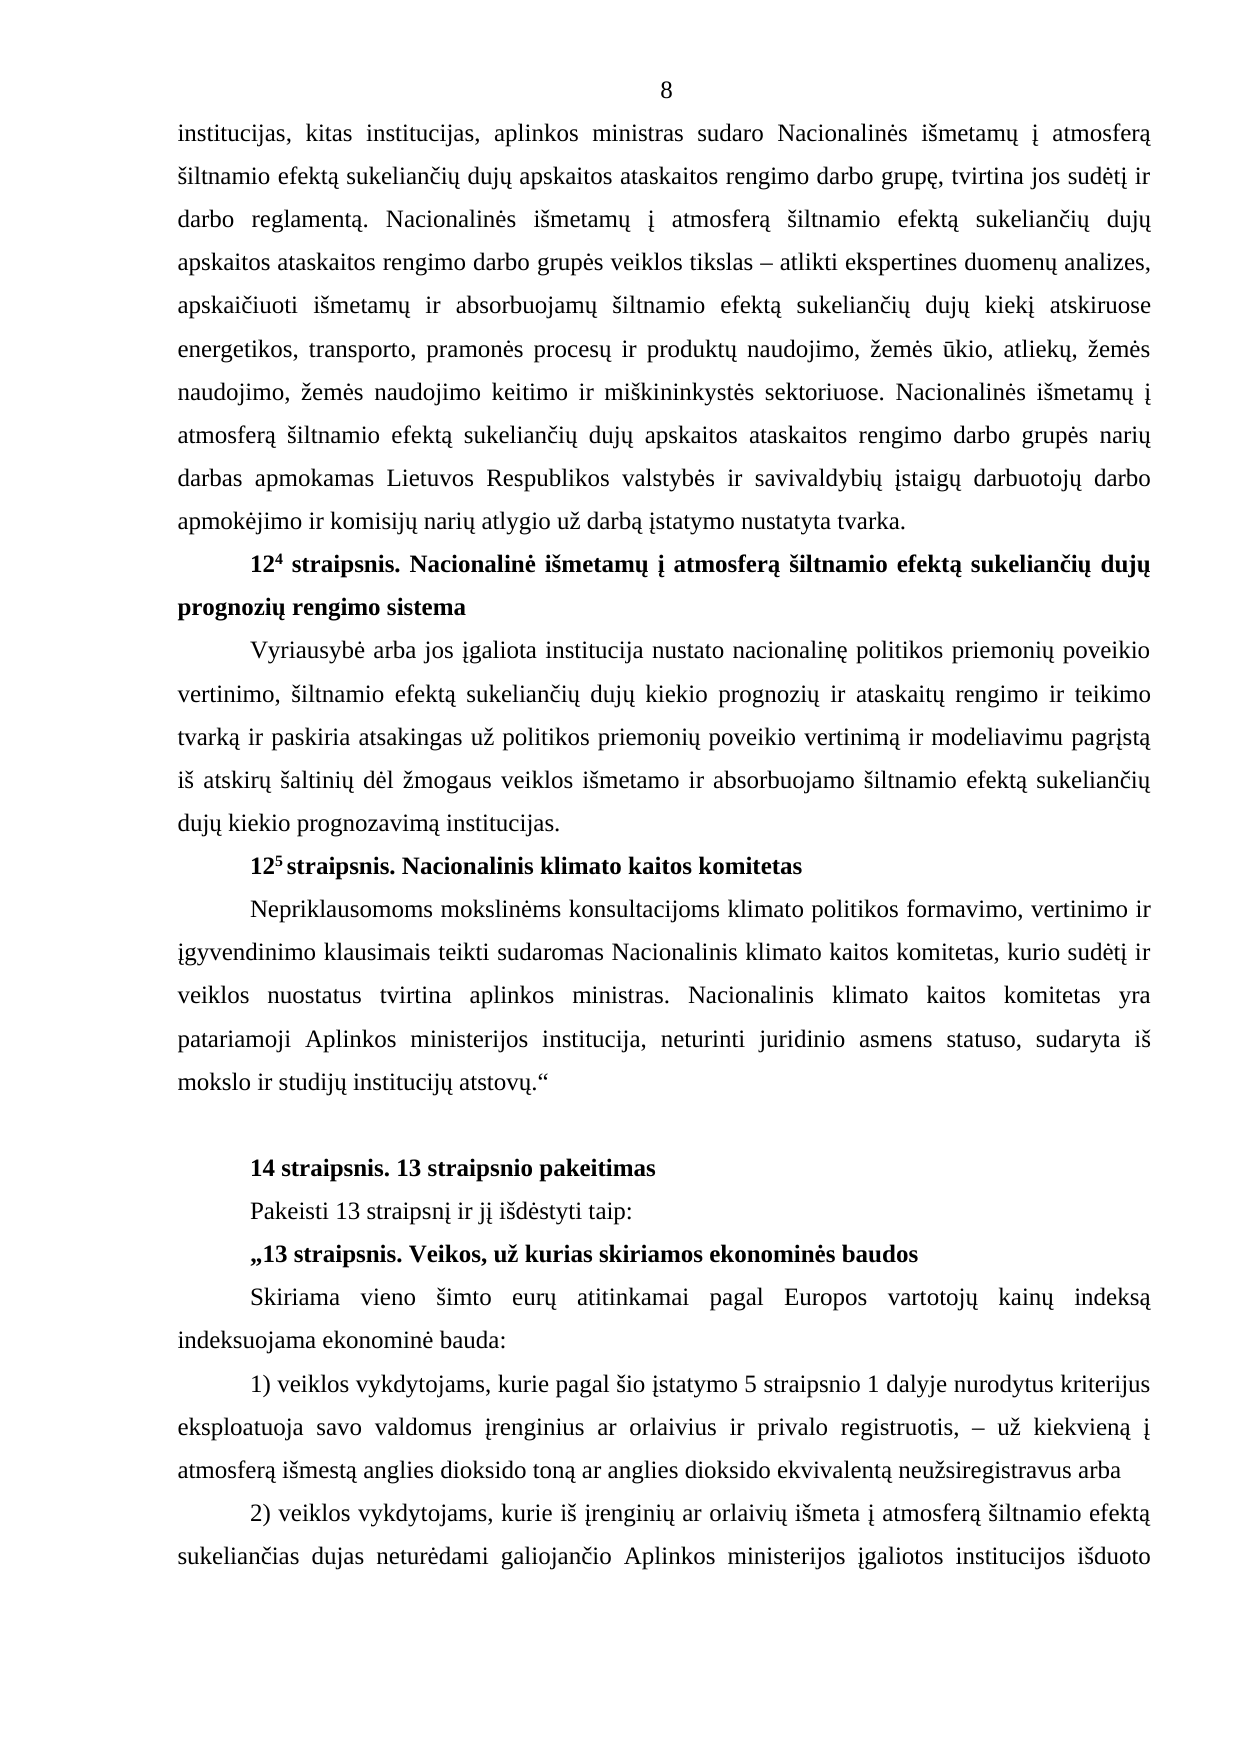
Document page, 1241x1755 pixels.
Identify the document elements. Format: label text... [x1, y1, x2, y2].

text institucijas, kitas institucijas, aplinkos ministras sudaro Nacionalinės išmetamų į atmosferą šiltnamio efektą sukeliančių dujų apskaitos ataskaitos rengimo darbo grupę, tvirtina jos sudėtį ir darbo reglamentą. Nacionalinės išmetamų į atmosferą šiltnamio efektą sukeliančių dujų apskaitos ataskaitos rengimo darbo grupės veiklos tikslas – atlikti ekspertines duomenų analizes, apskaičiuoti išmetamų ir absorbuojamų šiltnamio efektą sukeliančių dujų kiekį atskiruose energetikos, transporto, pramonės procesų ir produktų naudojimo, žemės ūkio, atliekų, žemės naudojimo, žemės naudojimo keitimo ir miškininkystės sektoriuose. Nacionalinės išmetamų į atmosferą šiltnamio efektą sukeliančių dujų apskaitos ataskaitos rengimo darbo grupės narių darbas apmokamas Lietuvos Respublikos valstybės ir savivaldybių įstaigų darbuotojų darbo apmokėjimo ir komisijų narių atlygio už darbą įstatymo nustatyta tvarka. [177, 118, 1152, 535]
text Pakeisti 13 straipsnį ir jį išdėstyti taip: [177, 1196, 1152, 1225]
text Vyriausybė arba jos įgaliota institucija nustato nacionalinę politikos priemonių poveikio vertinimo, šiltnamio efektą sukeliančių dujų kiekio prognozių ir ataskaitų rengimo ir teikimo tvarką ir paskiria atsakingas už politikos priemonių poveikio vertinimą ir modeliavimu pagrįstą iš atskirų šaltinių dėl žmogaus veiklos išmetamo ir absorbuojamo šiltnamio efektą sukeliančių dujų kiekio prognozavimą institucijas. [177, 636, 1152, 837]
text 14 straipsnis. 13 straipsnio pakeitimas [177, 1153, 1152, 1182]
text „13 straipsnis. Veikos, už kurias skiriamos ekonominės baudos [177, 1239, 1152, 1268]
text 124 straipsnis. Nacionalinė išmetamų į atmosferą šiltnamio efektą sukeliančių dujų prognozių rengimo sistema [177, 549, 1152, 621]
text 2) veiklos vykdytojams, kurie iš įrenginių ar orlaivių išmeta į atmosferą šiltnamio efektą sukeliančias dujas neturėdami galiojančio Aplinkos ministerijos įgaliotos institucijos išduoto [177, 1498, 1152, 1570]
text 1) veiklos vykdytojams, kurie pagal šio įstatymo 5 straipsnio 1 dalyje nurodytus kriterijus eksploatuoja savo valdomus įrenginius ar orlaivius ir privalo registruotis, – už kiekvieną į atmosferą išmestą anglies dioksido toną ar anglies dioksido ekvivalentą neužsiregistravus arba [177, 1369, 1152, 1484]
text Skiriama vieno šimto eurų atitinkamai pagal Europos vartotojų kainų indeksą indeksuojama ekonominė bauda: [177, 1282, 1152, 1354]
text 125 straipsnis. Nacionalinis klimato kaitos komitetas [177, 851, 1152, 880]
text Nepriklausomoms mokslinėms konsultacijoms klimato politikos formavimo, vertinimo ir įgyvendinimo klausimais teikti sudaromas Nacionalinis klimato kaitos komitetas, kurio sudėtį ir veiklos nuostatus tvirtina aplinkos ministras. Nacionalinis klimato kaitos komitetas yra patariamoji Aplinkos ministerijos institucija, neturinti juridinio asmens statuso, sudaryta iš mokslo ir studijų institucijų atstovų.“ [177, 894, 1152, 1096]
